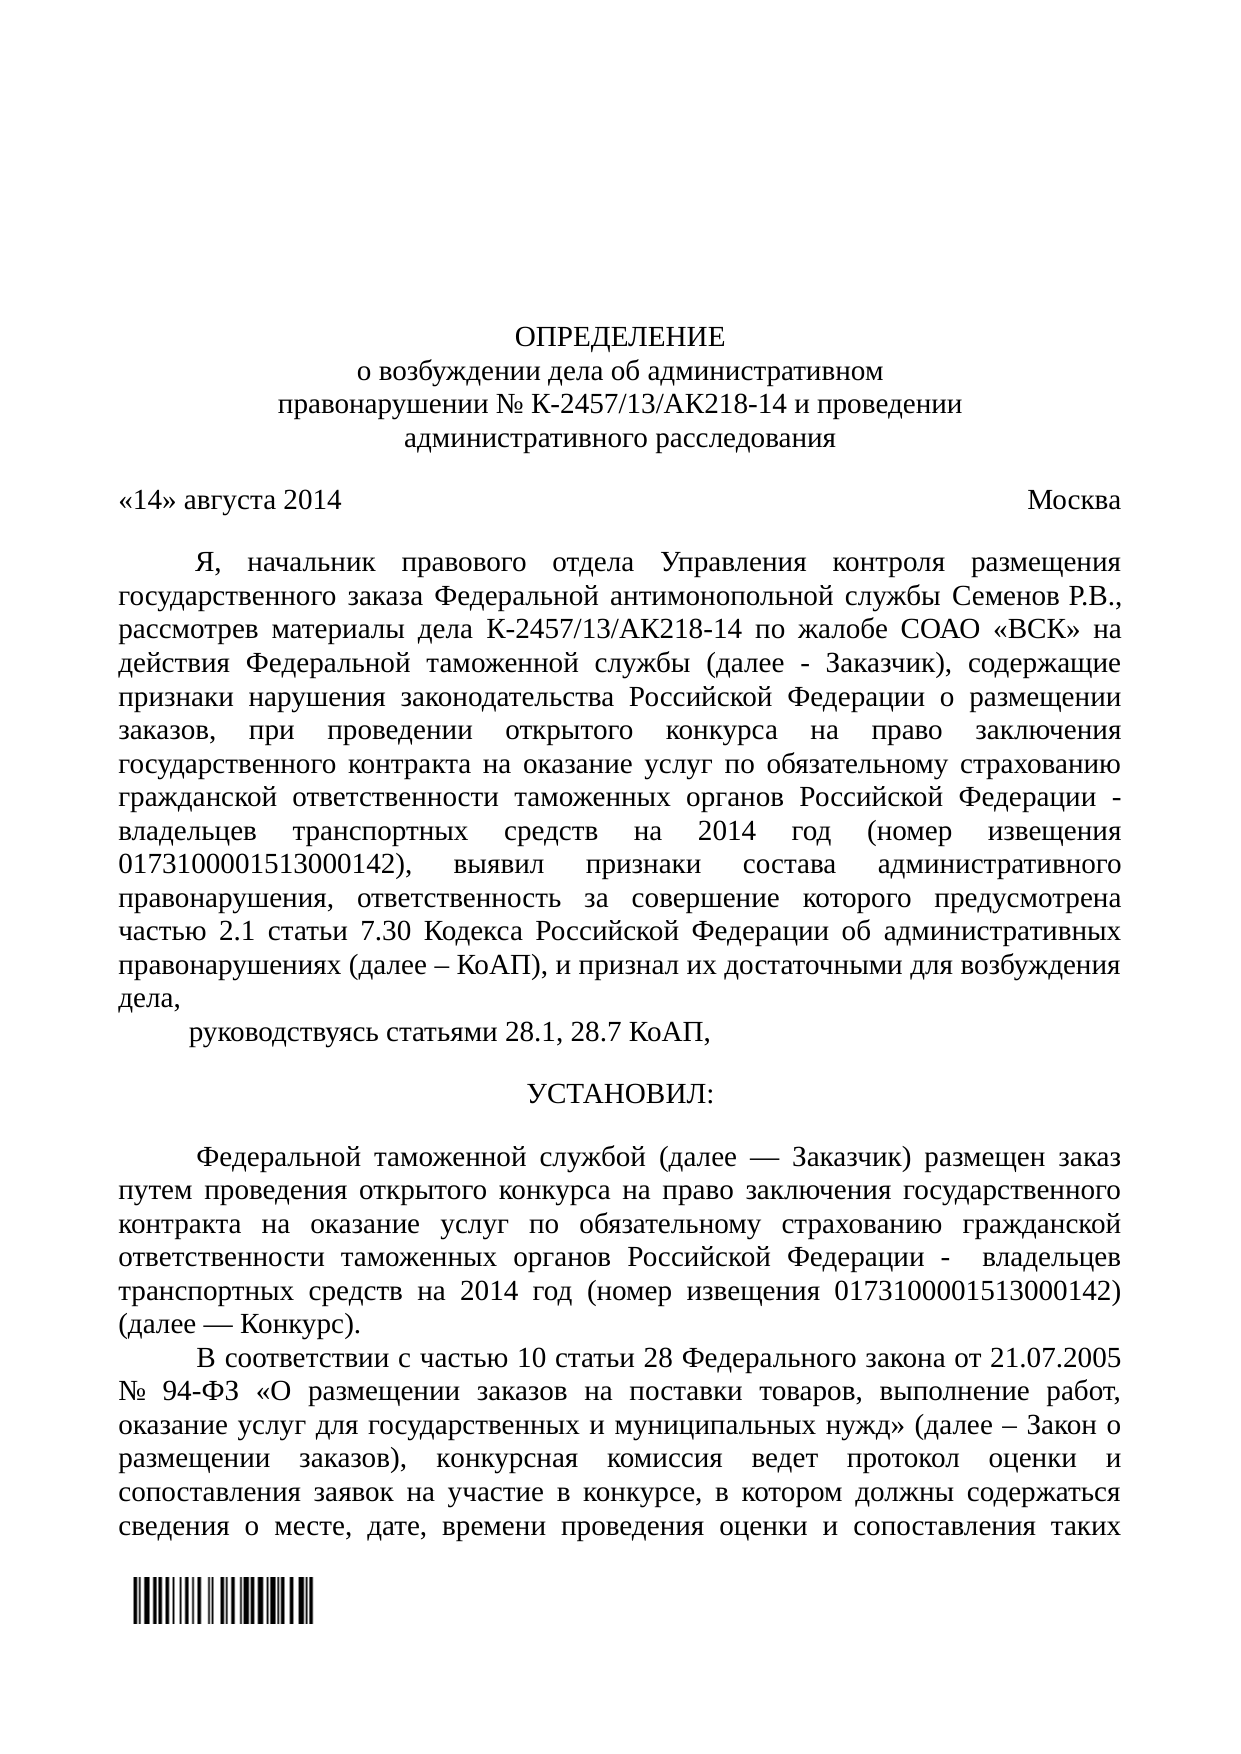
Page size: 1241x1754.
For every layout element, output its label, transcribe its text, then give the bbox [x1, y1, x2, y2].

picture [118, 1577, 331, 1624]
text административного расследования [118, 420, 1122, 453]
text правонарушении № К-2457/13/АК218-14 и проведении [118, 386, 1122, 420]
text о возбуждении дела об административном [118, 353, 1122, 386]
text «14» августа 2014 Москва [118, 482, 1122, 516]
text В соответствии с частью 10 статьи 28 Федерального закона от 21.07.2005 № 94-ФЗ «О размещении заказов на поставки товаров, выполнение работ, оказание услуг для государственных и муниципальных нужд» (далее – Закон о размещении заказов), конкурсная комиссия ведет протокол оценки и сопоставления заявок на участие в конкурсе, в котором должны содержаться сведения о месте, дате, времени проведения оценки и сопоставления таких [118, 1340, 1122, 1541]
text УСТАНОВИЛ: [118, 1076, 1122, 1110]
text Федеральной таможенной службой (далее — Заказчик) размещен заказ путем проведения открытого конкурса на право заключения государственного контракта на оказание услуг по обязательному страхованию гражданской ответственности таможенных органов Российской Федерации - владельцев транспортных средств на 2014 год (номер извещения 0173100001513000142) (далее — Конкурс). [118, 1139, 1122, 1340]
text Я, начальник правового отдела Управления контроля размещения государственного заказа Федеральной антимонопольной службы Семенов Р.В., рассмотрев материалы дела К-2457/13/АК218-14 по жалобе СОАО «ВСК» на действия Федеральной таможенной службы (далее - Заказчик), содержащие признаки нарушения законодательства Российской Федерации о размещении заказов, при проведении открытого конкурса на право заключения государственного контракта на оказание услуг по обязательному страхованию гражданской ответственности таможенных органов Российской Федерации - владельцев транспортных средств на 2014 год (номер извещения 0173100001513000142), выявил признаки состава административного правонарушения, ответственность за совершение которого предусмотрена частью 2.1 статьи 7.30 Кодекса Российской Федерации об административных правонарушениях (далее – КоАП), и признал их достаточными для возбуждения дела, [118, 544, 1122, 1014]
text руководствуясь статьями 28.1, 28.7 КоАП, [118, 1014, 1122, 1048]
text ОПРЕДЕЛЕНИЕ [118, 319, 1122, 353]
